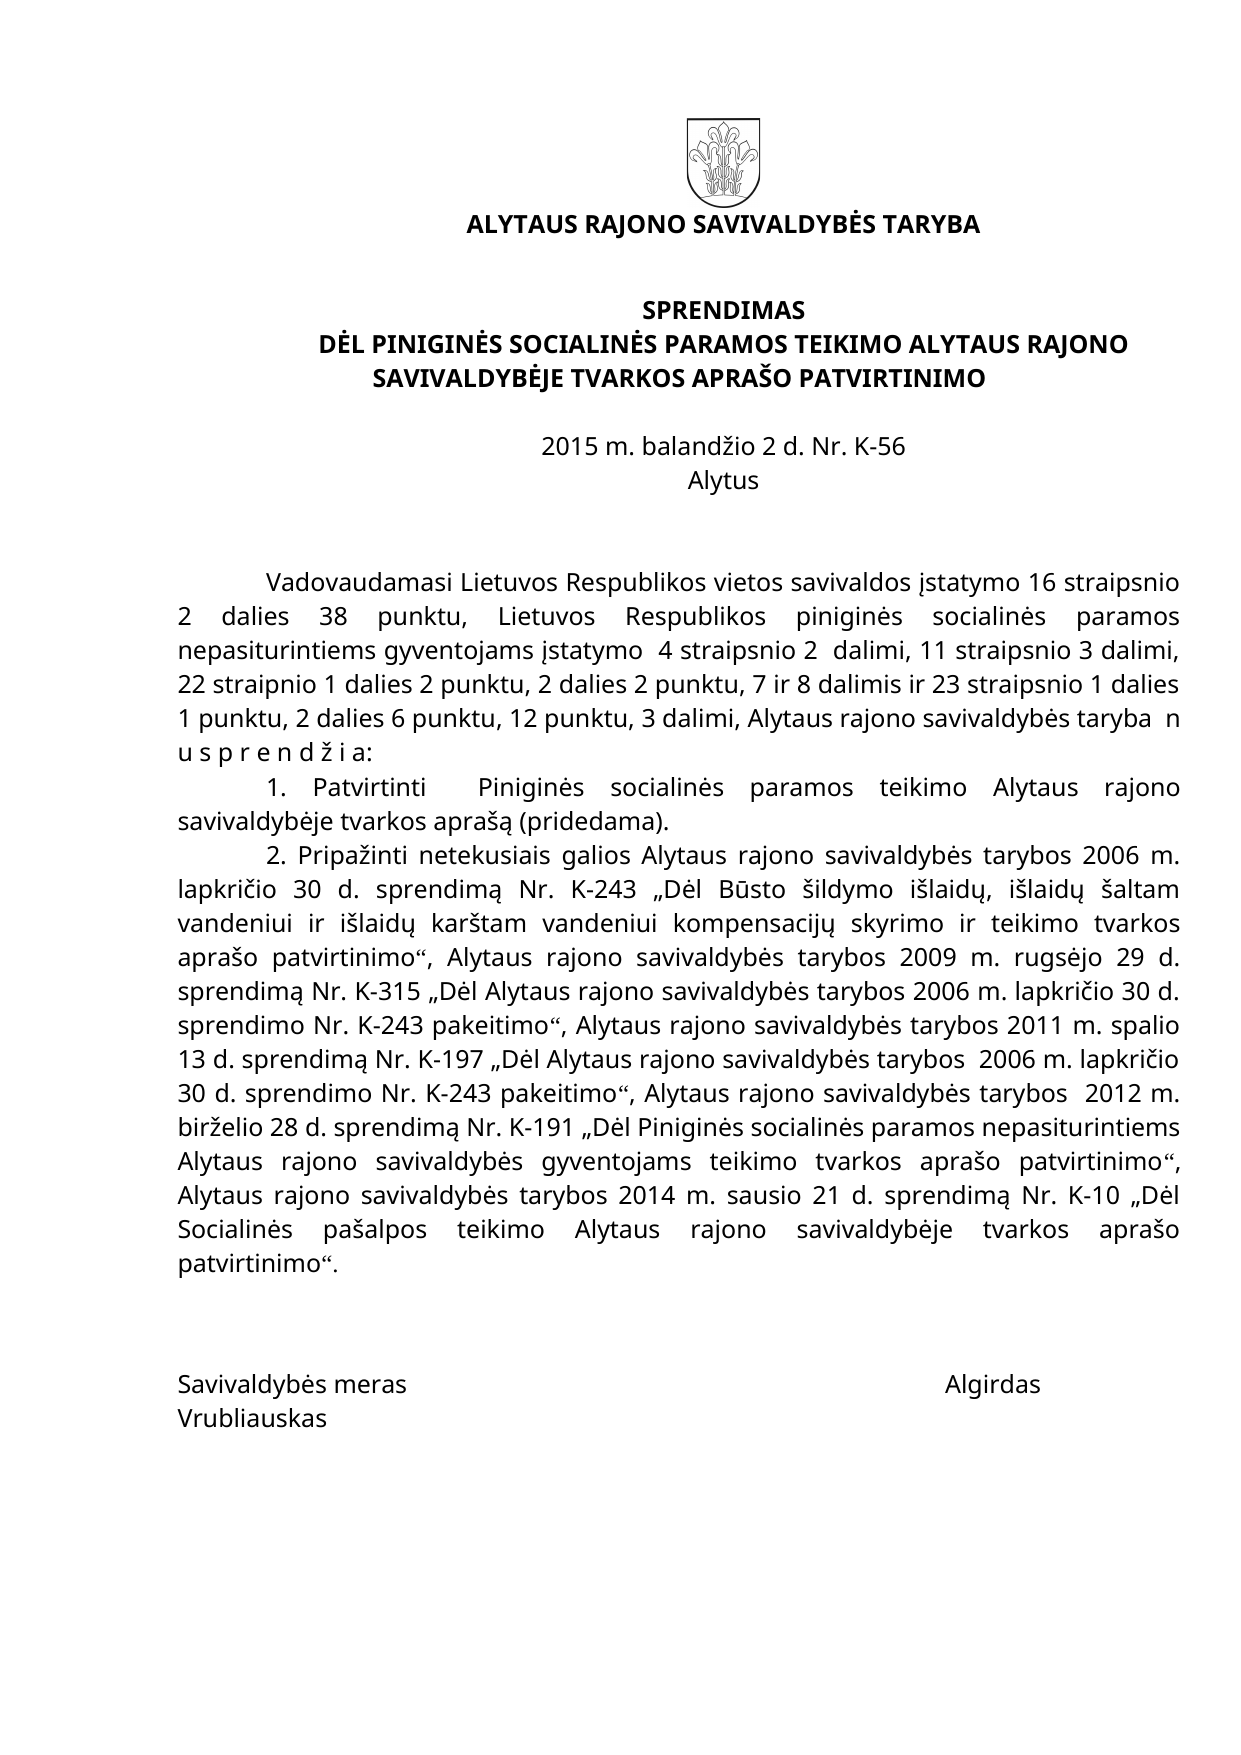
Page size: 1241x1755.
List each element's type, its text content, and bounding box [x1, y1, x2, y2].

text Alytus [177, 463, 1181, 497]
text 2. Pripažinti netekusiais galios Alytaus rajono savivaldybės tarybos 2006 m. lapkričio 30 d. sprendimą Nr. K-243 „Dėl Būsto šildymo išlaidų, išlaidų šaltam vandeniui ir išlaidų karštam vandeniui kompensacijų skyrimo ir teikimo tvarkos aprašo patvirtinimo“, Alytaus rajono savivaldybės tarybos 2009 m. rugsėjo 29 d. sprendimą Nr. K-315 „Dėl Alytaus rajono savivaldybės tarybos 2006 m. lapkričio 30 d. sprendimo Nr. K-243 pakeitimo“, Alytaus rajono savivaldybės tarybos 2011 m. spalio 13 d. sprendimą Nr. K-197 „Dėl Alytaus rajono savivaldybės tarybos 2006 m. lapkričio 30 d. sprendimo Nr. K-243 pakeitimo“, Alytaus rajono savivaldybės tarybos 2012 m. birželio 28 d. sprendimą Nr. K-191 „Dėl Piniginės socialinės paramos nepasiturintiems Alytaus rajono savivaldybės gyventojams teikimo tvarkos aprašo patvirtinimo“, Alytaus rajono savivaldybės tarybos 2014 m. sausio 21 d. sprendimą Nr. K-10 „Dėl Socialinės pašalpos teikimo Alytaus rajono savivaldybėje tvarkos aprašo patvirtinimo“. [177, 837, 1181, 1280]
text SPRENDIMAS [177, 292, 1181, 326]
text Vadovaudamasi Lietuvos Respublikos vietos savivaldos įstatymo 16 straipsnio 2 dalies 38 punktu, Lietuvos Respublikos piniginės socialinės paramos nepasiturintiems gyventojams įstatymo 4 straipsnio 2 dalimi, 11 straipsnio 3 dalimi, 22 straipnio 1 dalies 2 punktu, 2 dalies 2 punktu, 7 ir 8 dalimis ir 23 straipsnio 1 dalies 1 punktu, 2 dalies 6 punktu, 12 punktu, 3 dalimi, Alytaus rajono savivaldybės taryba n u s p r e n d ž i a: [177, 565, 1181, 769]
text DĖL PINIGINĖS SOCIALINĖS PARAMOS TEIKIMO ALYTAUS RAJONO SAVIVALDYBĖJE TVARKOS APRAŠO PATVIRTINIMO [177, 326, 1181, 394]
text 1. Patvirtinti Piniginės socialinės paramos teikimo Alytaus rajono savivaldybėje tvarkos aprašą (pridedama). [177, 769, 1181, 837]
text ALYTAUS RAJONO SAVIVALDYBĖS TARYBA [177, 207, 1181, 241]
text 2015 m. balandžio 2 d. Nr. K-56 [177, 428, 1181, 463]
text Savivaldybės meras Algirdas Vrubliauskas [177, 1366, 1181, 1434]
